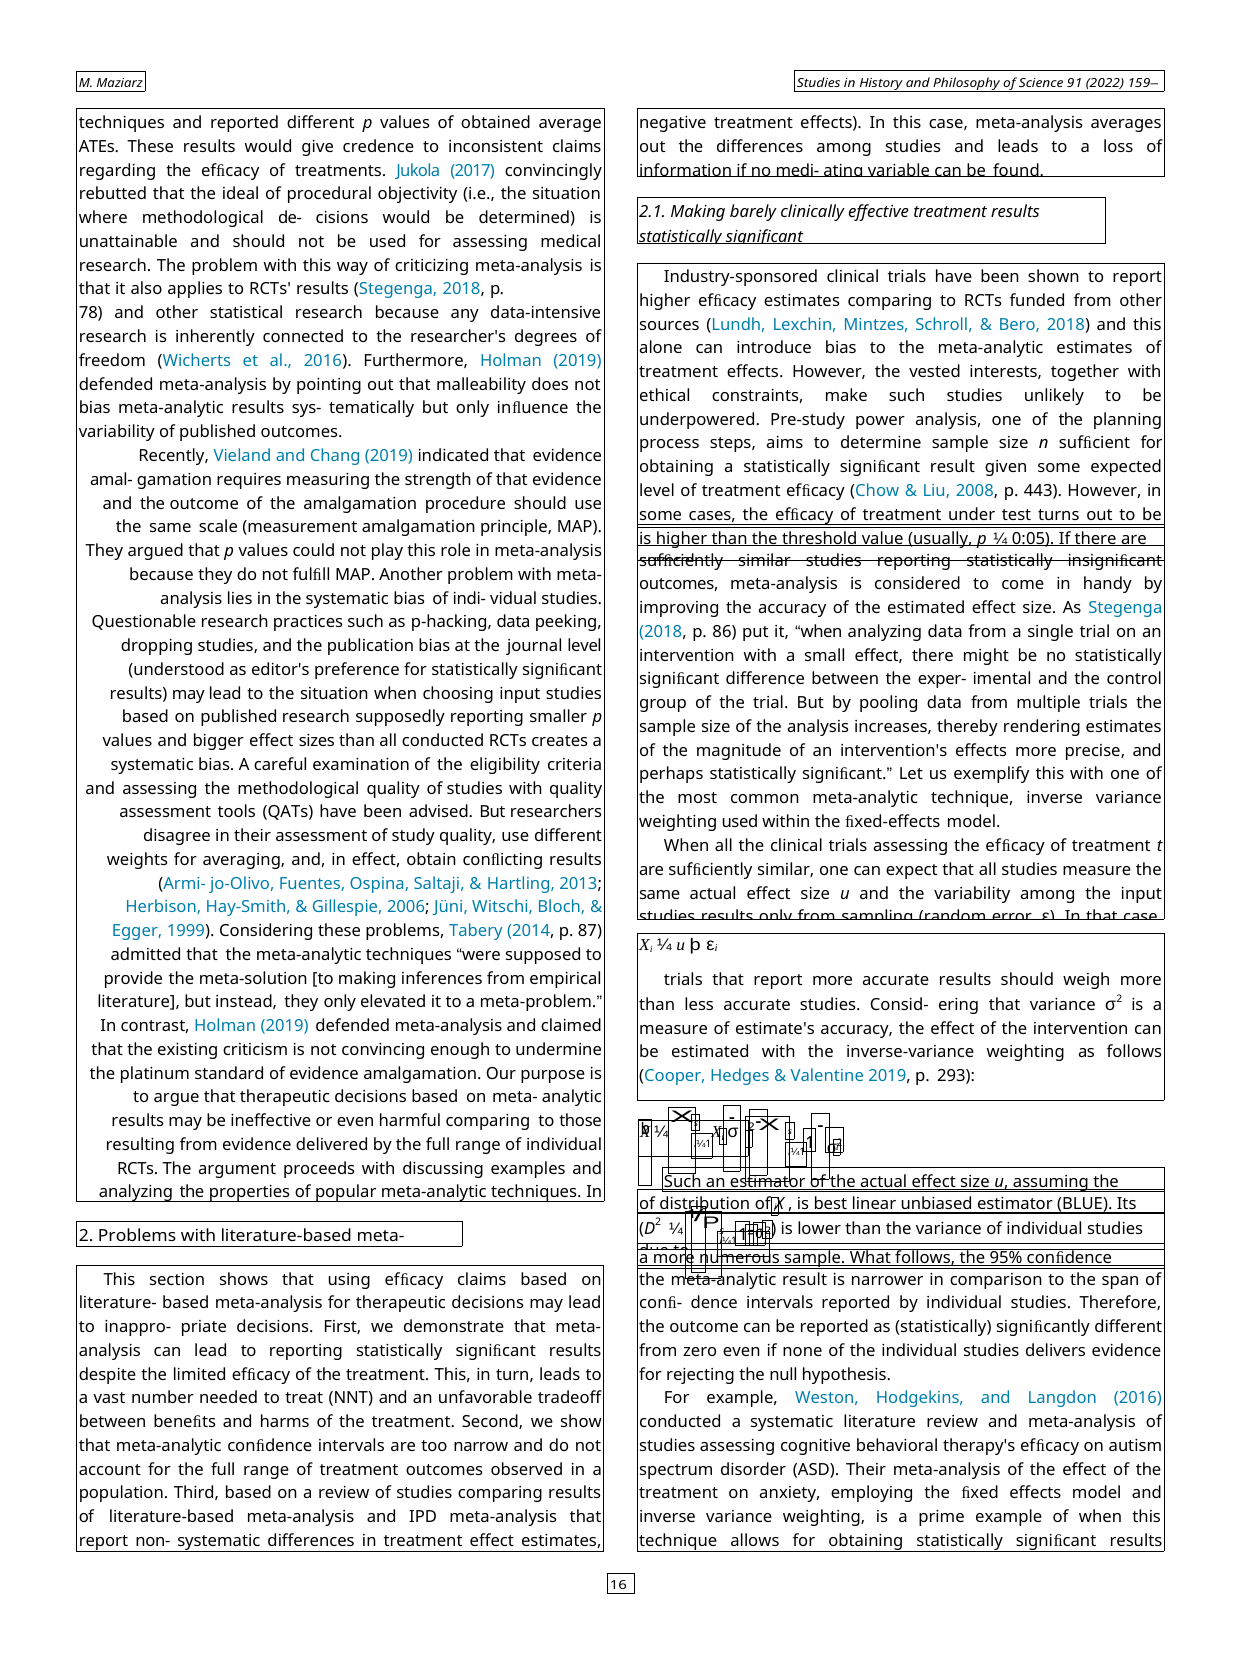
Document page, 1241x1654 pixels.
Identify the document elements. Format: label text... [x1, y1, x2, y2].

text is higher than the threshold value (usually, p ¼ 0:05). If there are several [639, 526, 1164, 545]
text i¼1 [693, 1136, 712, 1150]
text of distribution of X , is best linear unbiased estimator (BLUE). Its variance [639, 1191, 1164, 1212]
text Industry-sponsored clinical trials have been shown to report higher efﬁcacy estimates comparing to RCTs funded from other sources (Lundh, Lexchin, Mintzes, Schroll, & Bero, 2018) and this alone can introduce bias to the meta-analytic estimates of treatment effects. However, the vested interests, together with ethical constraints, make such studies unlikely to be underpowered. Pre-study power analysis, one of the planning process steps, aims to determine sample size n sufﬁcient for obtaining a statistically signiﬁcant result given some expected level of treatment efﬁcacy (Chow & Liu, 2008, p. 443). However, in some cases, the efﬁcacy of treatment under test turns out to be lower than expected, and the result lacks statistical signiﬁcance, i.e., the probability of obtaining a result (assuming that the treatment has no effect whatsoever) [639, 265, 1162, 524]
text i¼1 [788, 1144, 806, 1158]
text (D2 ¼ s ) is lower than the variance of individual studies due to [639, 1214, 1164, 1243]
picture [1000, 318, 1005, 328]
text 1 [805, 1131, 815, 1151]
text techniques and reported different p values of obtained average ATEs. These results would give credence to inconsistent claims regarding the efﬁcacy of treatments. Jukola (2017) convincingly rebutted that the ideal of procedural objectivity (i.e., the situation where methodological de- cisions would be determined) is unattainable and should not be used for assessing medical research. The problem with this way of criticizing meta-analysis is that it also applies to RCTs' results (Stegenga, 2018, p. [78, 111, 602, 300]
text X [670, 1108, 695, 1120]
text M. Maziarz [78, 74, 145, 91]
text 78) and other statistical research because any data-intensive research is inherently connected to the researcher's degrees of freedom (Wicherts et al., 2016). Furthermore, Holman (2019) defended meta-analysis by pointing out that malleability does not bias meta-analytic results sys- tematically but only inﬂuence the variability of published outcomes. [78, 301, 602, 443]
text i [721, 1131, 726, 1142]
text = [747, 1225, 757, 1231]
text Recently, Vieland and Chang (2019) indicated that evidence amal- gamation requires measuring the strength of that evidence and the outcome of the amalgamation procedure should use the same scale (measurement amalgamation principle, MAP). They argued that p values could not play this role in meta-analysis because they do not fulﬁll MAP. Another problem with meta-analysis lies in the systematic bias of indi- vidual studies. Questionable research practices such as p-hacking, data peeking, dropping studies, and the publication bias at the journal level (understood as editor's preference for statistically signiﬁcant results) may lead to the situation when choosing input studies based on published research supposedly reporting smaller p values and bigger effect sizes than all conducted RCTs creates a systematic bias. A careful examination of the eligibility criteria and assessing the methodological quality of studies with quality assessment tools (QATs) have been advised. But researchers disagree in their assessment of study quality, use different weights for averaging, and, in effect, obtain conﬂicting results (Armi- jo-Olivo, Fuentes, Ospina, Saltaji, & Hartling, 2013; Herbison, Hay-Smith, & Gillespie, 2006; Jüni, Witschi, Bloch, & Egger, 1999). Considering these problems, Tabery (2014, p. 87) admitted that the meta-analytic techniques “were supposed to provide the meta-solution [to making inferences from empirical literature], but instead, they only elevated it to a meta-problem.” In contrast, Holman (2019) defended meta-analysis and claimed that the existing criticism is not convincing enough to undermine the platinum standard of evidence amalgamation. Our purpose is to argue that therapeutic decisions based on meta- analytic results may be ineffective or even harmful comparing to those resulting from evidence delivered by the full range of individual RCTs. The argument proceeds with discussing examples and analyzing the properties of popular meta-analytic techniques. In section 2, we provide four arguments against literature-based meta-analysis. Each of them shows that literature-based meta-analytic results are not a reliable source of evidence for therapeutic decisions in the clinic. In section 3, we point at alternative approaches to concluding a systematic literature review. First, we show that IPD meta-analysis is a more reliable tool for evidence amalgamation. Second, we support the use of mechanistic evidence for appraising individual studies in cases when results are inconsistent. [78, 444, 602, 1201]
text sufﬁciently similar studies reporting statistically insigniﬁcant outcomes, meta-analysis is considered to come in handy by improving the accuracy of the estimated effect size. As Stegenga (2018, p. 86) put it, “when analyzing data from a single trial on an intervention with a small effect, there might be no statistically signiﬁcant difference between the exper- imental and the control group of the trial. But by pooling data from multiple trials the sample size of the analysis increases, thereby rendering estimates of the magnitude of an intervention's effects more precise, and perhaps statistically signiﬁcant.” Let us exemplify this with one of the most common meta-analytic technique, inverse variance weighting used within the ﬁxed-effects model. [639, 548, 1162, 832]
text i [747, 1133, 752, 1145]
text b [641, 1120, 651, 1138]
text Xi ¼ u þ εi [639, 934, 1164, 954]
text σ2 [827, 1129, 843, 1152]
text Such an estimator of the actual effect size u, assuming the normality [664, 1169, 1164, 1189]
text / [693, 1207, 705, 1211]
text negative treatment effects). In this case, meta-analysis averages out the differences among studies and leads to a loss of information if no medi- ating variable can be found. [639, 111, 1162, 176]
text This section shows that using efﬁcacy claims based on literature- based meta-analysis for therapeutic decisions may lead to inappro- priate decisions. First, we demonstrate that meta-analysis can lead to reporting statistically signiﬁcant results despite the limited efﬁcacy of the treatment. This, in turn, leads to a vast number needed to treat (NNT) and an unfavorable tradeoff between beneﬁts and harms of the treatment. Second, we show that meta-analytic conﬁdence intervals are too narrow and do not account for the full range of treatment outcomes observed in a population. Third, based on a review of studies comparing results of literature-based meta-analysis and IPD meta-analysis that report non- systematic differences in treatment effect estimates, we conclude that literature-based meta-analysis lacks reliability. Finally, we analyze amalgamating conﬂicting RCTs (i.e., studies reporting positive and [78, 1267, 602, 1551]
picture [751, 317, 755, 330]
text X ¼ X σ [652, 1121, 748, 1142]
text When all the clinical trials assessing the efﬁcacy of treatment t are sufﬁciently similar, one can expect that all studies measure the same actual effect size u and the variability among the input studies results only from sampling (random error, ε). In that case, the result of i-th trial can be represented as a sum of the actual effect size and random error, i.e.: [639, 834, 1162, 919]
text i [773, 1200, 778, 1212]
text i [836, 1141, 840, 1153]
text i¼1 i [719, 1234, 769, 1243]
text 2 [766, 1223, 772, 1237]
text the meta-analytic result is narrower in comparison to the span of conﬁ- dence intervals reported by individual studies. Therefore, the outcome can be reported as (statistically) signiﬁcantly different from zero even if none of the individual studies delivers evidence for rejecting the null hypothesis. [639, 1267, 1162, 1385]
text . [752, 1110, 767, 1116]
text Studies in History and Philosophy of Science 91 (2022) 159–167 [797, 74, 1164, 91]
text 2 X [747, 1117, 789, 1134]
text 2.1. Making barely clinically effective treatment results statistically signiﬁcant [639, 200, 1105, 243]
text . [813, 1114, 828, 1131]
text What follows, the actual effect size can be estimated with an average of the results reported by individual studies Xi. The trials that report more accurate results should weigh more than less accurate studies. Consid- ering that variance σ2 is a measure of estimate's accuracy, the effect of the intervention can be estimated with the inverse-variance weighting as follows (Cooper, Hedges & Valentine 2019, p. 293): [639, 967, 1162, 1099]
text 2. Problems with literature-based meta-analysis [78, 1224, 462, 1246]
text s [788, 1125, 793, 1137]
text 160 [609, 1576, 634, 1593]
text σ [755, 1223, 765, 1231]
text a more numerous sample. What follows, the 95% conﬁdence interval of [639, 1245, 1164, 1265]
text 1 [738, 1223, 749, 1231]
text . [725, 1106, 740, 1120]
text For example, Weston, Hodgekins, and Langdon (2016) conducted a systematic literature review and meta-analysis of studies assessing cognitive behavioral therapy's efﬁcacy on autism spectrum disorder (ASD). Their meta-analysis of the effect of the treatment on anxiety, employing the ﬁxed effects model and inverse variance weighting, is a prime example of when this technique allows for obtaining statistically signiﬁcant results despite individual studies reporting small effect sizes. All the eleven studies fulﬁlling the inclusion criteria reported positive [639, 1386, 1162, 1551]
